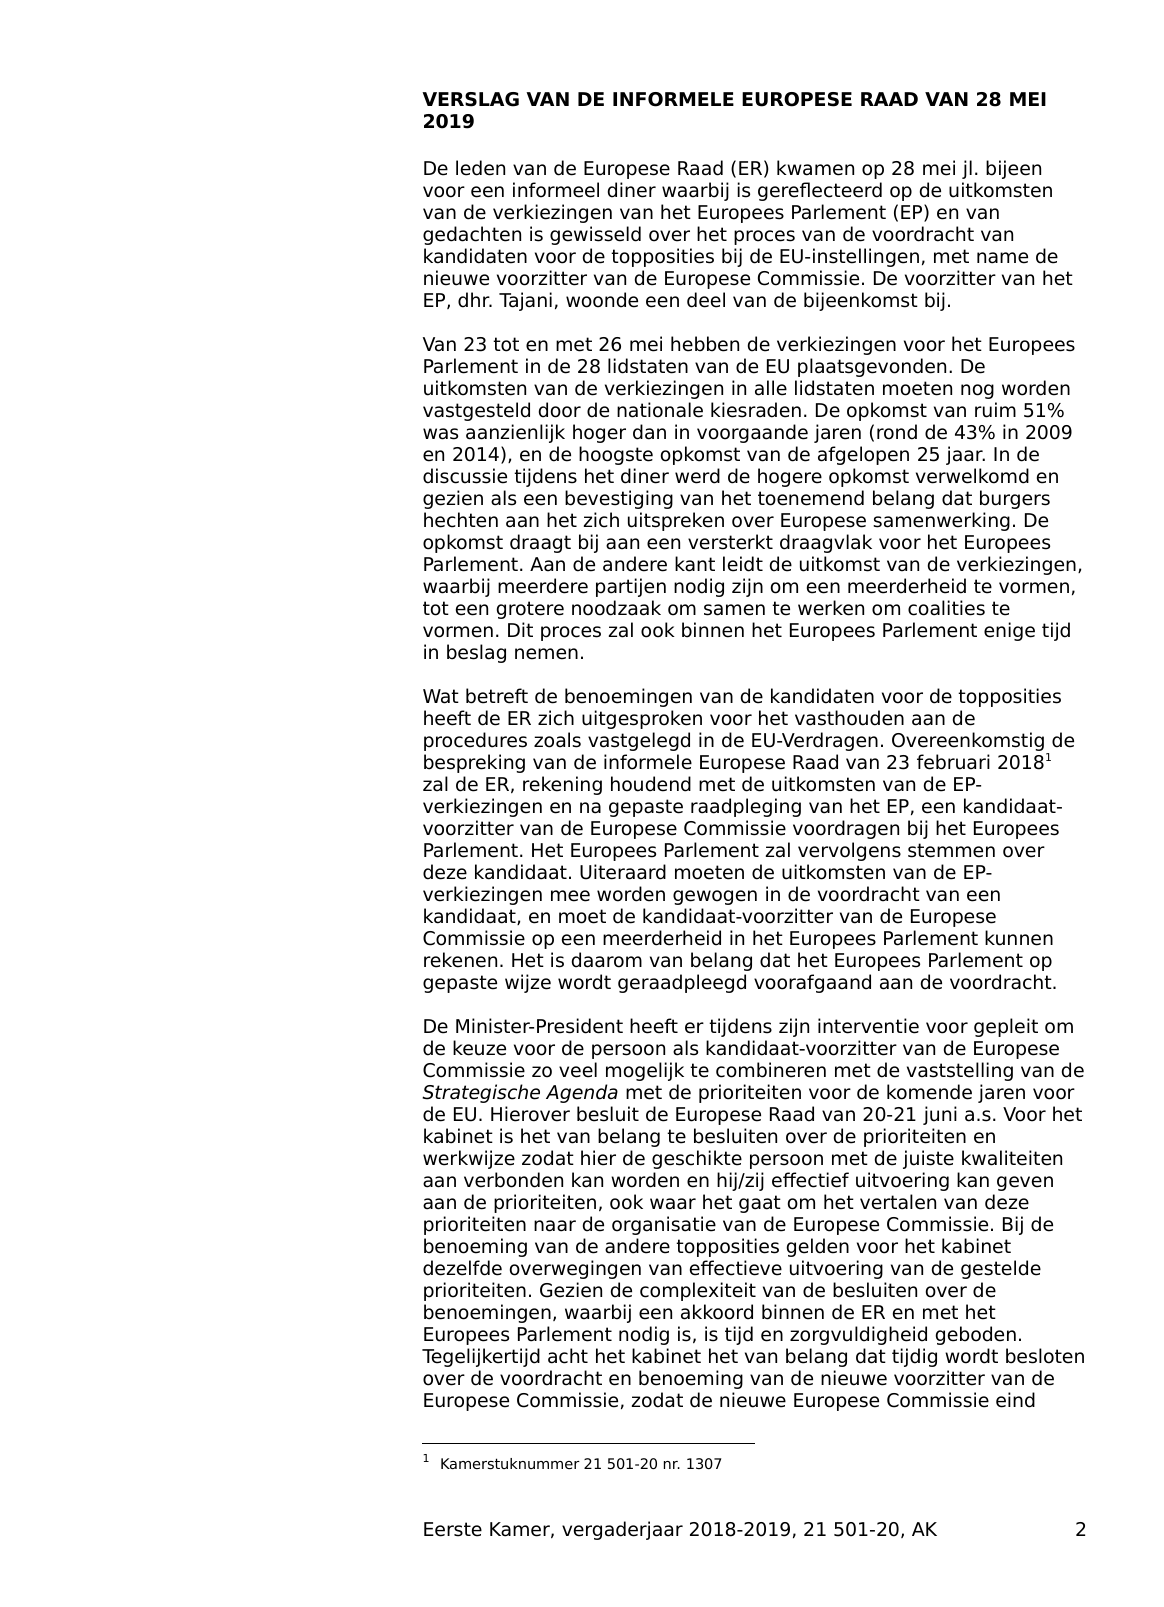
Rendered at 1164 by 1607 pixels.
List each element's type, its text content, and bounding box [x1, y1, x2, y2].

subtitle VERSLAG VAN DE INFORMELE EUROPESE RAAD VAN 28 MEI 2019 [422, 89, 1087, 133]
text Kamerstuknummer 21 501-20 nr. 1307 [422, 1452, 1087, 1474]
text Wat betreft de benoemingen van de kandidaten voor de topposities heeft de ER zich uitgesproken voor het vasthouden aan de procedures zoals vastgelegd in de EU-Verdragen. Overeenkomstig de bespreking van de informele Europese Raad van 23 februari 2018 zal de ER, rekening houdend met de uitkomsten van de EP-verkiezingen en na gepaste raadpleging van het EP, een kandidaat-voorzitter van de Europese Commissie voordragen bij het Europees Parlement. Het Europees Parlement zal vervolgens stemmen over deze kandidaat. Uiteraard moeten de uitkomsten van de EP-verkiezingen mee worden gewogen in de voordracht van een kandidaat, en moet de kandidaat-voorzitter van de Europese Commissie op een meerderheid in het Europees Parlement kunnen rekenen. Het is daarom van belang dat het Europees Parlement op gepaste wijze wordt geraadpleegd voorafgaand aan de voordracht. [422, 686, 1087, 994]
text De leden van de Europese Raad (ER) kwamen op 28 mei jl. bijeen voor een informeel diner waarbij is gereflecteerd op de uitkomsten van de verkiezingen van het Europees Parlement (EP) en van gedachten is gewisseld over het proces van de voordracht van kandidaten voor de topposities bij de EU-instellingen, met name de nieuwe voorzitter van de Europese Commissie. De voorzitter van het EP, dhr. Tajani, woonde een deel van de bijeenkomst bij. [422, 158, 1087, 312]
text De Minister-President heeft er tijdens zijn interventie voor gepleit om de keuze voor de persoon als kandidaat-voorzitter van de Europese Commissie zo veel mogelijk te combineren met de vaststelling van de Strategische Agenda met de prioriteiten voor de komende jaren voor de EU. Hierover besluit de Europese Raad van 20-21 juni a.s. Voor het kabinet is het van belang te besluiten over de prioriteiten en werkwijze zodat hier de geschikte persoon met de juiste kwaliteiten aan verbonden kan worden en hij/zij effectief uitvoering kan geven aan de prioriteiten, ook waar het gaat om het vertalen van deze prioriteiten naar de organisatie van de Europese Commissie. Bij de benoeming van de andere topposities gelden voor het kabinet dezelfde overwegingen van effectieve uitvoering van de gestelde prioriteiten. Gezien de complexiteit van de besluiten over de benoemingen, waarbij een akkoord binnen de ER en met het Europees Parlement nodig is, is tijd en zorgvuldigheid geboden. Tegelijkertijd acht het kabinet het van belang dat tijdig wordt besloten over de voordracht en benoeming van de nieuwe voorzitter van de Europese Commissie, zodat de nieuwe Europese Commissie eind [422, 1016, 1087, 1411]
text Van 23 tot en met 26 mei hebben de verkiezingen voor het Europees Parlement in de 28 lidstaten van de EU plaatsgevonden. De uitkomsten van de verkiezingen in alle lidstaten moeten nog worden vastgesteld door de nationale kiesraden. De opkomst van ruim 51% was aanzienlijk hoger dan in voorgaande jaren (rond de 43% in 2009 en 2014), en de hoogste opkomst van de afgelopen 25 jaar. In de discussie tijdens het diner werd de hogere opkomst verwelkomd en gezien als een bevestiging van het toenemend belang dat burgers hechten aan het zich uitspreken over Europese samenwerking. De opkomst draagt bij aan een versterkt draagvlak voor het Europees Parlement. Aan de andere kant leidt de uitkomst van de verkiezingen, waarbij meerdere partijen nodig zijn om een meerderheid te vormen, tot een grotere noodzaak om samen te werken om coalities te vormen. Dit proces zal ook binnen het Europees Parlement enige tijd in beslag nemen. [422, 334, 1087, 664]
